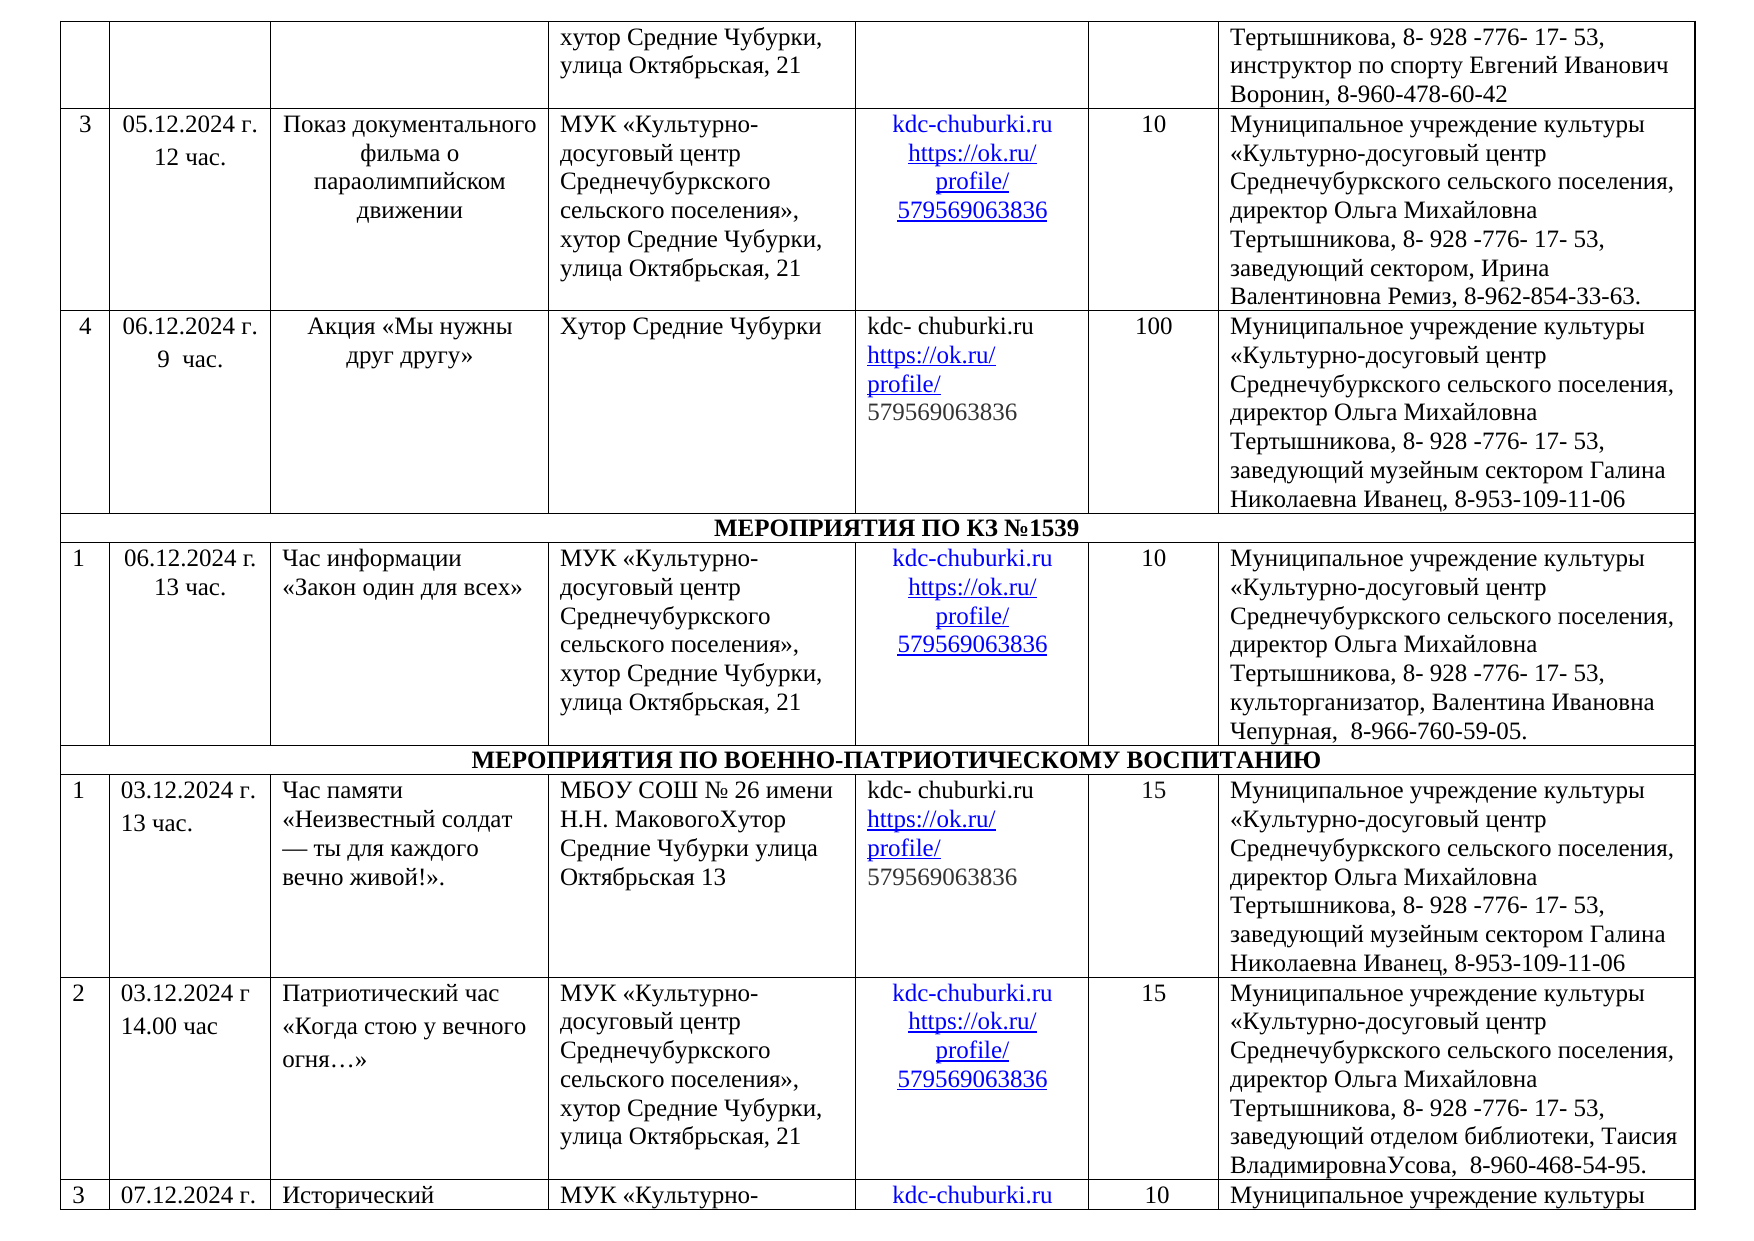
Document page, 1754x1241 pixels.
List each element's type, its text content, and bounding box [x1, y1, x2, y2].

table_cell хутор Средние Чубурки, улица Октябрьская, 21 [549, 22, 855, 108]
table_cell Муниципальное учреждение культуры «Культурно-досуговый центр Среднечубуркского сельского поселения, директор Ольга Михайловна Тертышникова, 8- 928 -776- 17- 53, заведующий отделом библиотеки, Таисия ВладимировнаУсова, 8-960-468-54-95. [1219, 978, 1694, 1179]
table_cell Муниципальное учреждение культуры «Культурно-досуговый центр Среднечубуркского сельского поселения, директор Ольга Михайловна Тертышникова, 8- 928 -776- 17- 53, культорганизатор, Валентина Ивановна Чепурная, 8-966-760-59-05. [1219, 543, 1694, 744]
table_cell МЕРОПРИЯТИЯ ПО КЗ №1539 [61, 514, 1694, 542]
table_cell 03.12.2024 г 14.00 час [110, 978, 270, 1179]
table_cell МУК «Культурно- [549, 1180, 855, 1209]
table_cell Показ документального фильма о параолимпийском движении [271, 109, 548, 310]
table_cell 100 [1089, 311, 1218, 512]
table_cell 03.12.2024 г. 13 час. [110, 775, 270, 977]
table_cell [271, 22, 548, 108]
table_cell 2 [61, 978, 109, 1179]
table_cell kdc- chuburki.ru https://ok.ru/profile/579569063836 [856, 311, 1088, 512]
table_cell Час информации «Закон один для всех» [271, 543, 548, 744]
table_cell 3 [61, 1180, 109, 1209]
table_cell 07.12.2024 г. [110, 1180, 270, 1209]
table_cell 15 [1089, 978, 1218, 1179]
table_cell Муниципальное учреждение культуры «Культурно-досуговый центр Среднечубуркского сельского поселения, директор Ольга Михайловна Тертышникова, 8- 928 -776- 17- 53, заведующий музейным сектором Галина Николаевна Иванец, 8-953-109-11-06 [1219, 311, 1694, 512]
table_cell kdc- chuburki.ru https://ok.ru/profile/579569063836 [856, 775, 1088, 977]
table_cell kdc-chuburki.ru https://ok.ru/profile/579569063836 [856, 543, 1088, 744]
table_cell kdc-chuburki.ru https://ok.ru/profile/579569063836 [856, 978, 1088, 1179]
table_cell kdc-chuburki.ru [856, 1180, 1088, 1209]
table_cell kdc-chuburki.ru https://ok.ru/profile/579569063836 [856, 109, 1088, 310]
table_cell [856, 22, 1088, 108]
table_cell 06.12.2024 г. 13 час. [110, 543, 270, 744]
table_cell 06.12.2024 г. 9 час. [110, 311, 270, 512]
table_cell Час памяти «Неизвестный солдат — ты для каждого вечно живой!». [271, 775, 548, 977]
table_cell [1089, 22, 1218, 108]
table_cell [110, 22, 270, 108]
table_cell 10 [1089, 109, 1218, 310]
table_cell Муниципальное учреждение культуры «Культурно-досуговый центр Среднечубуркского сельского поселения, директор Ольга Михайловна Тертышникова, 8- 928 -776- 17- 53, заведующий сектором, Ирина Валентиновна Ремиз, 8-962-854-33-63. [1219, 109, 1694, 310]
table_cell [61, 22, 109, 108]
table_cell 1 [61, 543, 109, 744]
table_cell 10 [1089, 543, 1218, 744]
table_cell МУК «Культурно-досуговый центр Среднечубуркского сельского поселения», хутор Средние Чубурки, улица Октябрьская, 21 [549, 543, 855, 744]
table_cell Хутор Средние Чубурки [549, 311, 855, 512]
table_cell Исторический [271, 1180, 548, 1209]
table_cell Тертышникова, 8- 928 -776- 17- 53, инструктор по спорту Евгений Иванович Воронин, 8-960-478-60-42 [1219, 22, 1694, 108]
table_cell Муниципальное учреждение культуры «Культурно-досуговый центр Среднечубуркского сельского поселения, директор Ольга Михайловна Тертышникова, 8- 928 -776- 17- 53, заведующий музейным сектором Галина Николаевна Иванец, 8-953-109-11-06 [1219, 775, 1694, 977]
table_cell 1 [61, 775, 109, 977]
table_cell МЕРОПРИЯТИЯ ПО ВОЕННО-ПАТРИОТИЧЕСКОМУ ВОСПИТАНИЮ [61, 746, 1694, 774]
table_cell Патриотический час «Когда стою у вечного огня…» [271, 978, 548, 1179]
table_cell 10 [1089, 1180, 1218, 1209]
table_cell 4 [61, 311, 109, 512]
table_cell 05.12.2024 г. 12 час. [110, 109, 270, 310]
table_cell МУК «Культурно-досуговый центр Среднечубуркского сельского поселения», хутор Средние Чубурки, улица Октябрьская, 21 [549, 109, 855, 310]
table_cell 3 [61, 109, 109, 310]
table_cell 15 [1089, 775, 1218, 977]
table_cell Муниципальное учреждение культуры [1219, 1180, 1694, 1209]
table_cell Акция «Мы нужны друг другу» [271, 311, 548, 512]
table_cell МБОУ СОШ № 26 имени Н.Н. МаковогоХутор Средние Чубурки улица Октябрьская 13 [549, 775, 855, 977]
table_cell МУК «Культурно-досуговый центр Среднечубуркского сельского поселения», хутор Средние Чубурки, улица Октябрьская, 21 [549, 978, 855, 1179]
